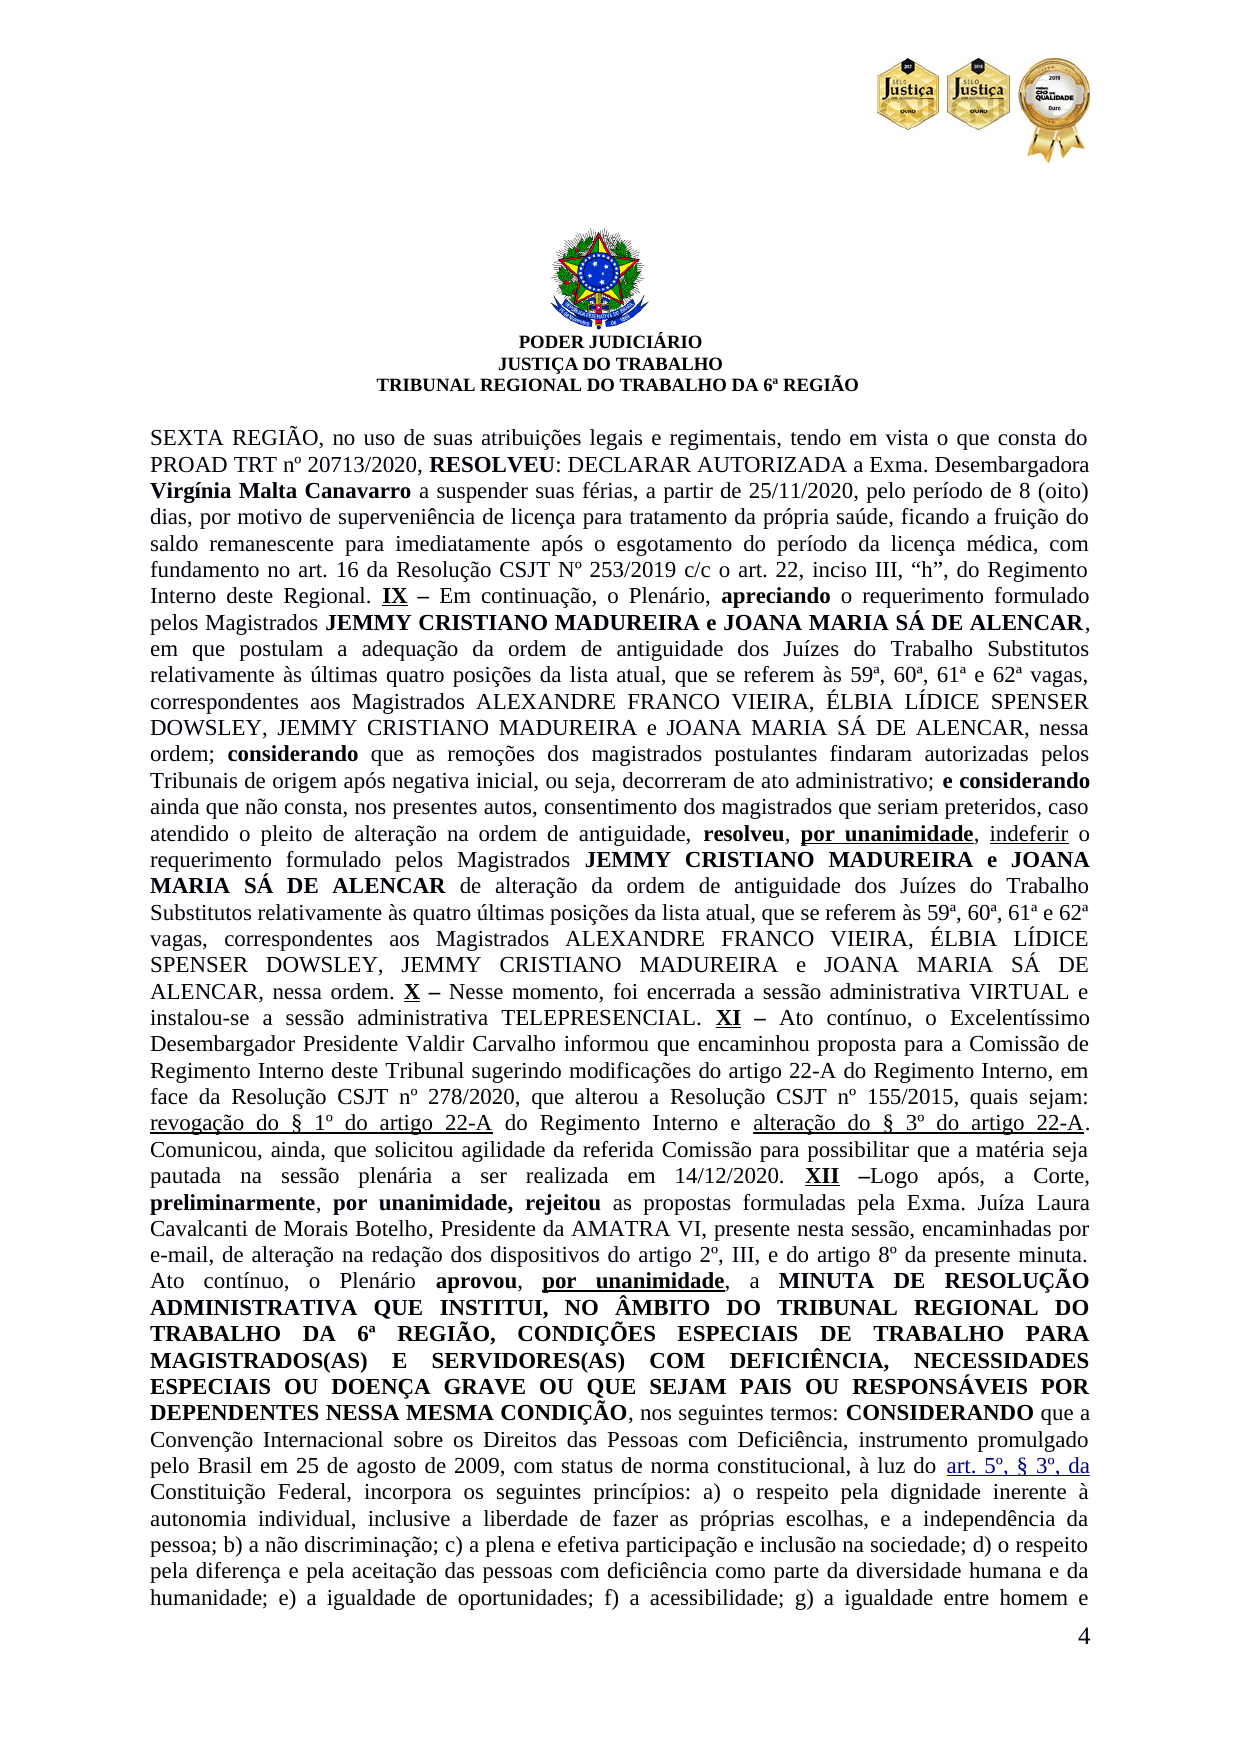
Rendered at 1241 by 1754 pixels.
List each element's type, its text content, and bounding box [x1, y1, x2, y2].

text SEXTA REGIÃO, no uso de suas atribuições legais e regimentais, tendo em vista o que consta do PROAD TRT nº 20713/2020, RESOLVEU: DECLARAR AUTORIZADA a Exma. Desembargadora Virgínia Malta Canavarro a suspender suas férias, a partir de 25/11/2020, pelo período de 8 (oito) dias, por motivo de superveniência de licença para tratamento da própria saúde, ficando a fruição do saldo remanescente para imediatamente após o esgotamento do período da licença médica, com fundamento no art. 16 da Resolução CSJT Nº 253/2019 c/c o art. 22, inciso III, “h”, do Regimento Interno deste Regional. IX – Em continuação, o Plenário, apreciando o requerimento formulado pelos Magistrados JEMMY CRISTIANO MADUREIRA e JOANA MARIA SÁ DE ALENCAR, em que postulam a adequação da ordem de antiguidade dos Juízes do Trabalho Substitutos relativamente às últimas quatro posições da lista atual, que se referem às 59ª, 60ª, 61ª e 62ª vagas, correspondentes aos Magistrados ALEXANDRE FRANCO VIEIRA, ÉLBIA LÍDICE SPENSER DOWSLEY, JEMMY CRISTIANO MADUREIRA e JOANA MARIA SÁ DE ALENCAR, nessa ordem; considerando que as remoções dos magistrados postulantes findaram autorizadas pelos Tribunais de origem após negativa inicial, ou seja, decorreram de ato administrativo; e considerando ainda que não consta, nos presentes autos, consentimento dos magistrados que seriam preteridos, caso atendido o pleito de alteração na ordem de antiguidade, resolveu, por unanimidade, indeferir o requerimento formulado pelos Magistrados JEMMY CRISTIANO MADUREIRA e JOANA MARIA SÁ DE ALENCAR de alteração da ordem de antiguidade dos Juízes do Trabalho Substitutos relativamente às quatro últimas posições da lista atual, que se referem às 59ª, 60ª, 61ª e 62ª vagas, correspondentes aos Magistrados ALEXANDRE FRANCO VIEIRA, ÉLBIA LÍDICE SPENSER DOWSLEY, JEMMY CRISTIANO MADUREIRA e JOANA MARIA SÁ DE ALENCAR, nessa ordem. X – Nesse momento, foi encerrada a sessão administrativa VIRTUAL e instalou-se a sessão administrativa TELEPRESENCIAL. XI – Ato contínuo, o Excelentíssimo Desembargador Presidente Valdir Carvalho informou que encaminhou proposta para a Comissão de Regimento Interno deste Tribunal sugerindo modificações do artigo 22-A do Regimento Interno, em face da Resolução CSJT nº 278/2020, que alterou a Resolução CSJT nº 155/2015, quais sejam: revogação do § 1º do artigo 22-A do Regimento Interno e alteração do § 3º do artigo 22-A. Comunicou, ainda, que solicitou agilidade da referida Comissão para possibilitar que a matéria seja pautada na sessão plenária a ser realizada em 14/12/2020. XII –Logo após, a Corte, preliminarmente, por unanimidade, rejeitou as propostas formuladas pela Exma. Juíza Laura Cavalcanti de Morais Botelho, Presidente da AMATRA VI, presente nesta sessão, encaminhadas por e-mail, de alteração na redação dos dispositivos do artigo 2º, III, e do artigo 8º da presente minuta. Ato contínuo, o Plenário aprovou, por unanimidade, a MINUTA DE RESOLUÇÃO ADMINISTRATIVA QUE INSTITUI, NO ÂMBITO DO TRIBUNAL REGIONAL DO TRABALHO DA 6ª REGIÃO, CONDIÇÕES ESPECIAIS DE TRABALHO PARA MAGISTRADOS(AS) E SERVIDORES(AS) COM DEFICIÊNCIA, NECESSIDADES ESPECIAIS OU DOENÇA GRAVE OU QUE SEJAM PAIS OU RESPONSÁVEIS POR DEPENDENTES NESSA MESMA CONDIÇÃO, nos seguintes termos: CONSIDERANDO que a Convenção Internacional sobre os Direitos das Pessoas com Deficiência, instrumento promulgado pelo Brasil em 25 de agosto de 2009, com status de norma constitucional, à luz do art. 5º, § 3º, da Constituição Federal, incorpora os seguintes princípios: a) o respeito pela dignidade inerente à autonomia individual, inclusive a liberdade de fazer as próprias escolhas, e a independência da pessoa; b) a não discriminação; c) a plena e efetiva participação e inclusão na sociedade; d) o respeito pela diferença e pela aceitação das pessoas com deficiência como parte da diversidade humana e da humanidade; e) a igualdade de oportunidades; f) a acessibilidade; g) a igualdade entre homem e [150, 424, 1090, 1610]
